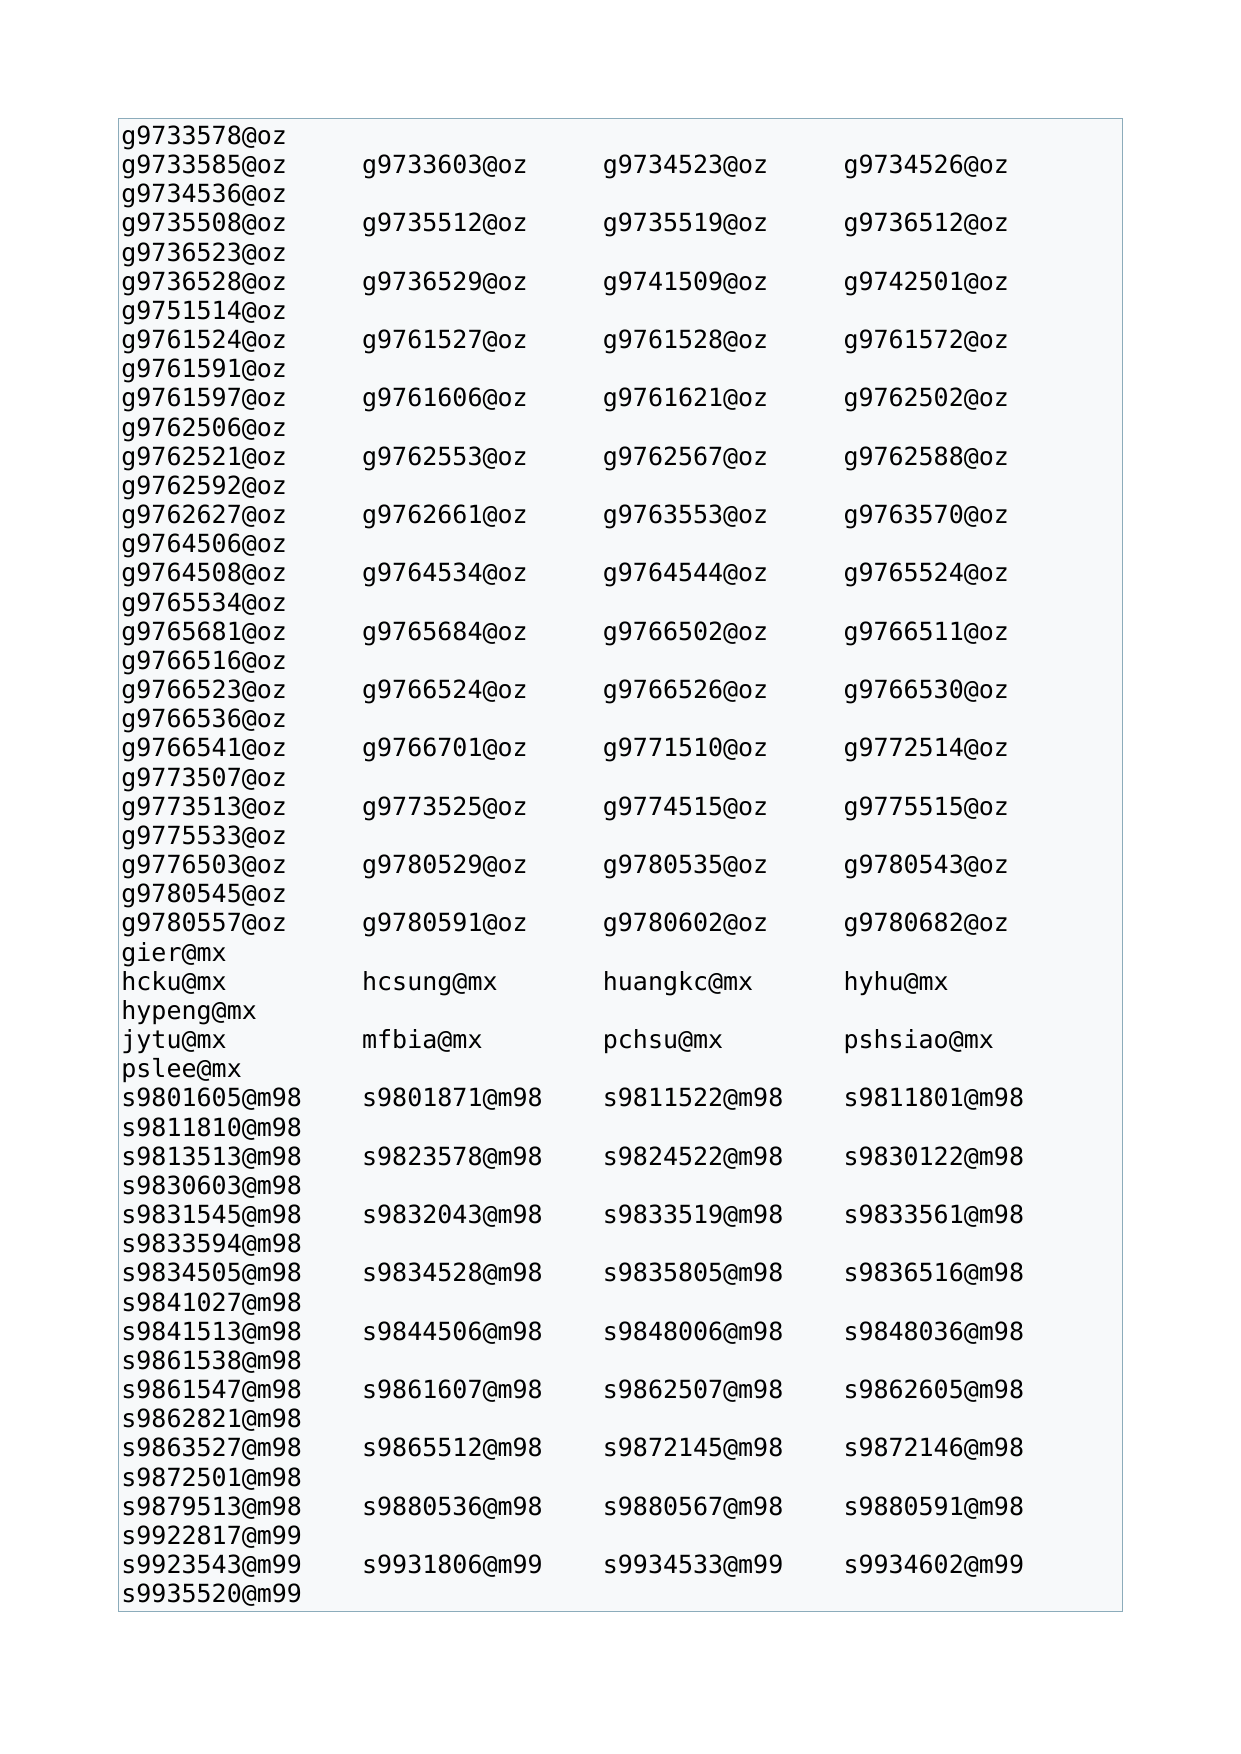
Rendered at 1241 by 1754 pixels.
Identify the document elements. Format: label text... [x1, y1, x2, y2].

text g9733578@oz g9733585@oz g9733603@oz g9734523@oz g9734526@oz g9734536@oz g9735508@oz g9735512@oz g9735519@oz g9736512@oz g9736523@oz g9736528@oz g9736529@oz g9741509@oz g9742501@oz g9751514@oz g9761524@oz g9761527@oz g9761528@oz g9761572@oz g9761591@oz g9761597@oz g9761606@oz g9761621@oz g9762502@oz g9762506@oz g9762521@oz g9762553@oz g9762567@oz g9762588@oz g9762592@oz g9762627@oz g9762661@oz g9763553@oz g9763570@oz g9764506@oz g9764508@oz g9764534@oz g9764544@oz g9765524@oz g9765534@oz g9765681@oz g9765684@oz g9766502@oz g9766511@oz g9766516@oz g9766523@oz g9766524@oz g9766526@oz g9766530@oz g9766536@oz g9766541@oz g9766701@oz g9771510@oz g9772514@oz g9773507@oz g9773513@oz g9773525@oz g9774515@oz g9775515@oz g9775533@oz g9776503@oz g9780529@oz g9780535@oz g9780543@oz g9780545@oz g9780557@oz g9780591@oz g9780602@oz g9780682@oz gier@mx hcku@mx hcsung@mx huangkc@mx hyhu@mx hypeng@mx jytu@mx mfbia@mx pchsu@mx pshsiao@mx pslee@mx s9801605@m98 s9801871@m98 s9811522@m98 s9811801@m98 s9811810@m98 s9813513@m98 s9823578@m98 s9824522@m98 s9830122@m98 s9830603@m98 s9831545@m98 s9832043@m98 s9833519@m98 s9833561@m98 s9833594@m98 s9834505@m98 s9834528@m98 s9835805@m98 s9836516@m98 s9841027@m98 s9841513@m98 s9844506@m98 s9848006@m98 s9848036@m98 s9861538@m98 s9861547@m98 s9861607@m98 s9862507@m98 s9862605@m98 s9862821@m98 s9863527@m98 s9865512@m98 s9872145@m98 s9872146@m98 s9872501@m98 s9879513@m98 s9880536@m98 s9880567@m98 s9880591@m98 s9922817@m99 s9923543@m99 s9931806@m99 s9934533@m99 s9934602@m99 s9935520@m99 [119, 119, 1122, 1611]
